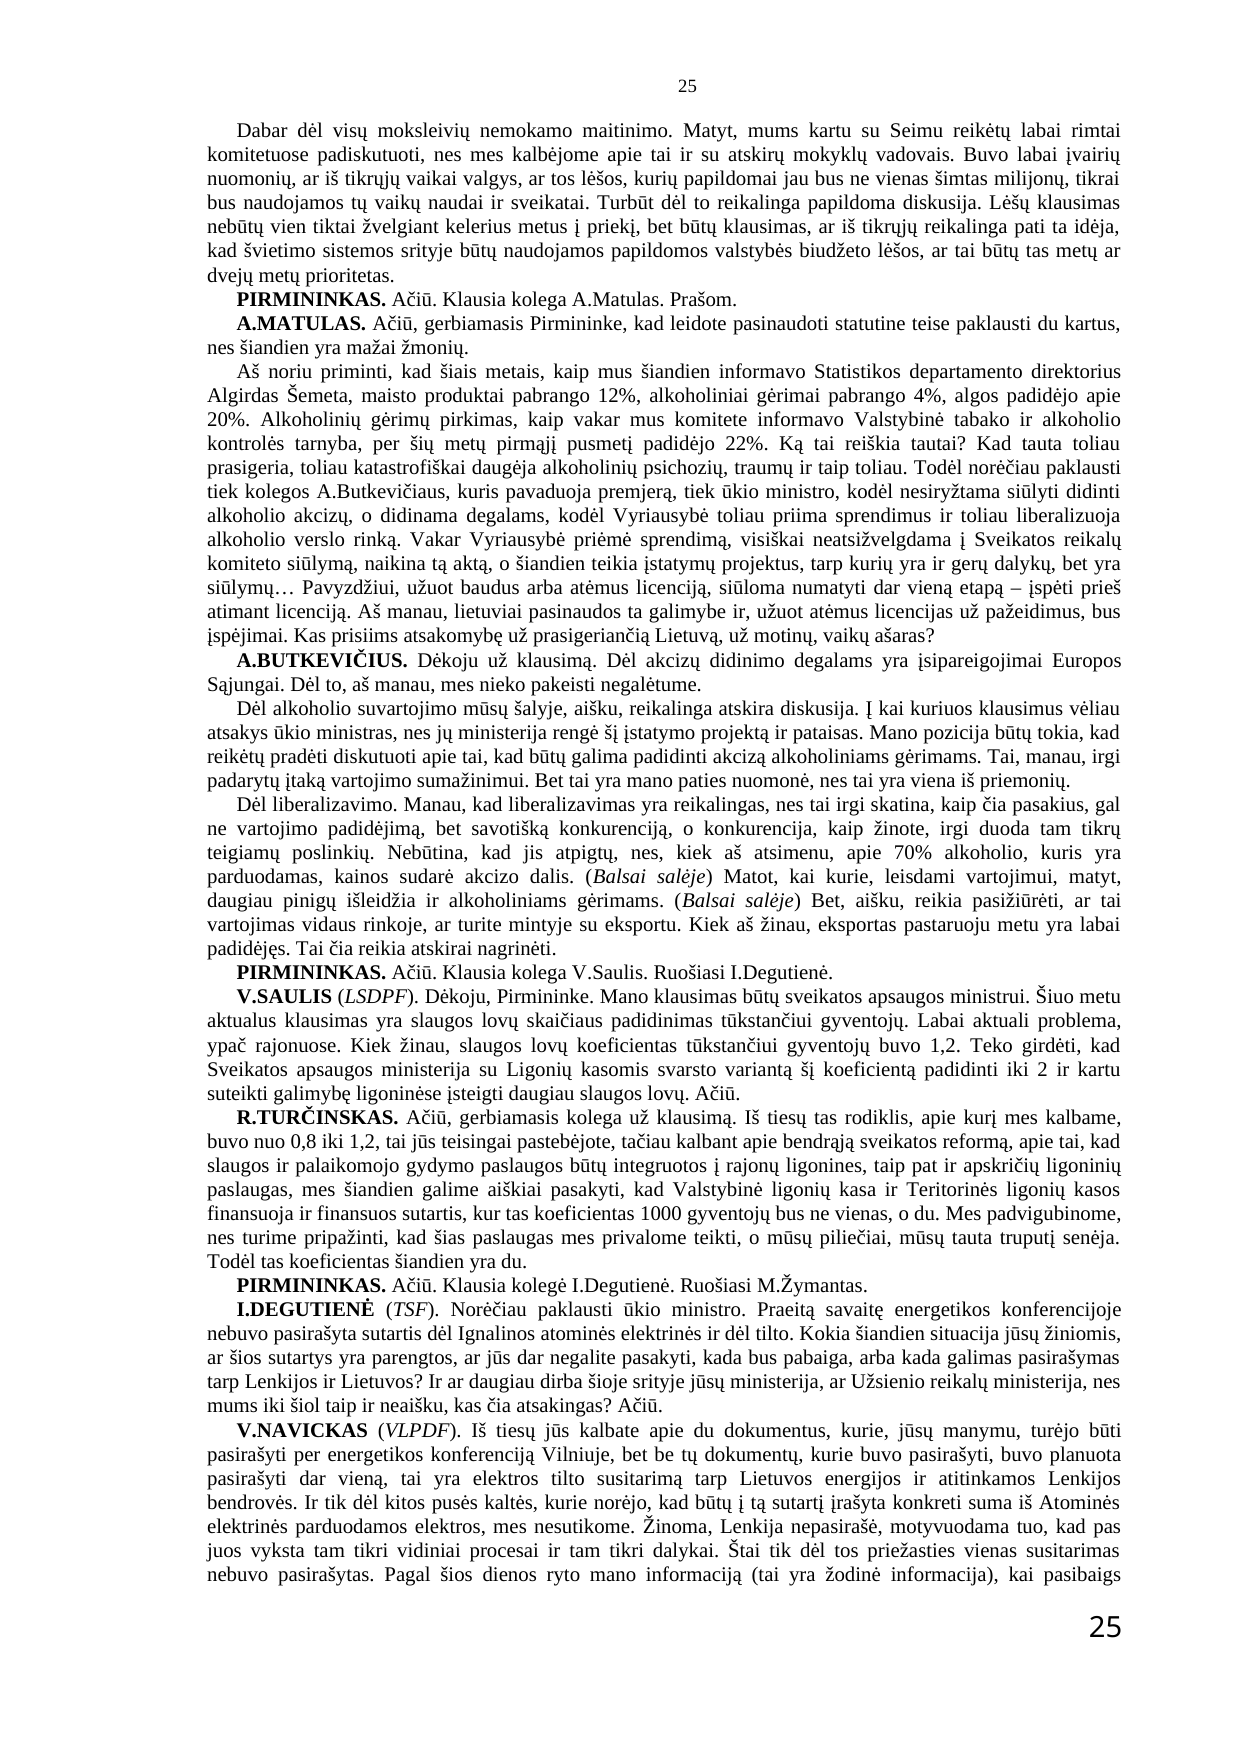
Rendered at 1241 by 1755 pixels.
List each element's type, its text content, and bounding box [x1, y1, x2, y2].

text PIRMININKAS. Ačiū. Klausia kolegė I.Degutienė. Ruošiasi M.Žymantas. [207, 1273, 1122, 1297]
text Dabar dėl visų moksleivių nemokamo maitinimo. Matyt, mums kartu su Seimu reikėtų labai rimtai komitetuose padiskutuoti, nes mes kalbėjome apie tai ir su atskirų mokyklų vadovais. Buvo labai įvairių nuomonių, ar iš tikrųjų vaikai valgys, ar tos lėšos, kurių papildomai jau bus ne vienas šimtas milijonų, tikrai bus naudojamos tų vaikų naudai ir sveikatai. Turbūt dėl to reikalinga papildoma diskusija. Lėšų klausimas nebūtų vien tiktai žvelgiant kelerius metus į priekį, bet būtų klausimas, ar iš tikrųjų reikalinga pati ta idėja, kad švietimo sistemos srityje būtų naudojamos papildomos valstybės biudžeto lėšos, ar tai būtų tas metų ar dvejų metų prioritetas. [207, 118, 1122, 287]
text PIRMININKAS. Ačiū. Klausia kolega A.Matulas. Prašom. [207, 287, 1122, 311]
text R.TURČINSKAS. Ačiū, gerbiamasis kolega už klausimą. Iš tiesų tas rodiklis, apie kurį mes kalbame, buvo nuo 0,8 iki 1,2, tai jūs teisingai pastebėjote, tačiau kalbant apie bendrąją sveikatos reformą, apie tai, kad slaugos ir palaikomojo gydymo paslaugos būtų integruotos į rajonų ligonines, taip pat ir apskričių ligoninių paslaugas, mes šiandien galime aiškiai pasakyti, kad Valstybinė ligonių kasa ir Teritorinės ligonių kasos finansuoja ir finansuos sutartis, kur tas koeficientas 1000 gyventojų bus ne vienas, o du. Mes padvigubinome, nes turime pripažinti, kad šias paslaugas mes privalome teikti, o mūsų piliečiai, mūsų tauta truputį senėja. Todėl tas koeficientas šiandien yra du. [207, 1105, 1122, 1273]
text I.DEGUTIENĖ (TSF). Norėčiau paklausti ūkio ministro. Praeitą savaitę energetikos konferencijoje nebuvo pasirašyta sutartis dėl Ignalinos atominės elektrinės ir dėl tilto. Kokia šiandien situacija jūsų žiniomis, ar šios sutartys yra parengtos, ar jūs dar negalite pasakyti, kada bus pabaiga, arba kada galimas pasirašymas tarp Lenkijos ir Lietuvos? Ir ar daugiau dirba šioje srityje jūsų ministerija, ar Užsienio reikalų ministerija, nes mums iki šiol taip ir neaišku, kas čia atsakingas? Ačiū. [207, 1297, 1122, 1417]
text Dėl liberalizavimo. Manau, kad liberalizavimas yra reikalingas, nes tai irgi skatina, kaip čia pasakius, gal ne vartojimo padidėjimą, bet savotišką konkurenciją, o konkurencija, kaip žinote, irgi duoda tam tikrų teigiamų poslinkių. Nebūtina, kad jis atpigtų, nes, kiek aš atsimenu, apie 70% alkoholio, kuris yra parduodamas, kainos sudarė akcizo dalis. (Balsai salėje) Matot, kai kurie, leisdami vartojimui, matyt, daugiau pinigų išleidžia ir alkoholiniams gėrimams. (Balsai salėje) Bet, aišku, reikia pasižiūrėti, ar tai vartojimas vidaus rinkoje, ar turite mintyje su eksportu. Kiek aš žinau, eksportas pastaruoju metu yra labai padidėjęs. Tai čia reikia atskirai nagrinėti. [207, 792, 1122, 960]
text V.NAVICKAS (VLPDF). Iš tiesų jūs kalbate apie du dokumentus, kurie, jūsų manymu, turėjo būti pasirašyti per energetikos konferenciją Vilniuje, bet be tų dokumentų, kurie buvo pasirašyti, buvo planuota pasirašyti dar vieną, tai yra elektros tilto susitarimą tarp Lietuvos energijos ir atitinkamos Lenkijos bendrovės. Ir tik dėl kitos pusės kaltės, kurie norėjo, kad būtų į tą sutartį įrašyta konkreti suma iš Atominės elektrinės parduodamos elektros, mes nesutikome. Žinoma, Lenkija nepasirašė, motyvuodama tuo, kad pas juos vyksta tam tikri vidiniai procesai ir tam tikri dalykai. Štai tik dėl tos priežasties vienas susitarimas nebuvo pasirašytas. Pagal šios dienos ryto mano informaciją (tai yra žodinė informacija), kai pasibaigs [207, 1417, 1122, 1586]
text V.SAULIS (LSDPF). Dėkoju, Pirmininke. Mano klausimas būtų sveikatos apsaugos ministrui. Šiuo metu aktualus klausimas yra slaugos lovų skaičiaus padidinimas tūkstančiui gyventojų. Labai aktuali problema, ypač rajonuose. Kiek žinau, slaugos lovų koeficientas tūkstančiui gyventojų buvo 1,2. Teko girdėti, kad Sveikatos apsaugos ministerija su Ligonių kasomis svarsto variantą šį koeficientą padidinti iki 2 ir kartu suteikti galimybę ligoninėse įsteigti daugiau slaugos lovų. Ačiū. [207, 984, 1122, 1105]
text PIRMININKAS. Ačiū. Klausia kolega V.Saulis. Ruošiasi I.Degutienė. [207, 960, 1122, 984]
text A.MATULAS. Ačiū, gerbiamasis Pirmininke, kad leidote pasinaudoti statutine teise paklausti du kartus, nes šiandien yra mažai žmonių. [207, 311, 1122, 359]
text Dėl alkoholio suvartojimo mūsų šalyje, aišku, reikalinga atskira diskusija. Į kai kuriuos klausimus vėliau atsakys ūkio ministras, nes jų ministerija rengė šį įstatymo projektą ir pataisas. Mano pozicija būtų tokia, kad reikėtų pradėti diskutuoti apie tai, kad būtų galima padidinti akcizą alkoholiniams gėrimams. Tai, manau, irgi padarytų įtaką vartojimo sumažinimui. Bet tai yra mano paties nuomonė, nes tai yra viena iš priemonių. [207, 696, 1122, 792]
text Aš noriu priminti, kad šiais metais, kaip mus šiandien informavo Statistikos departamento direktorius Algirdas Šemeta, maisto produktai pabrango 12%, alkoholiniai gėrimai pabrango 4%, algos padidėjo apie 20%. Alkoholinių gėrimų pirkimas, kaip vakar mus komitete informavo Valstybinė tabako ir alkoholio kontrolės tarnyba, per šių metų pirmąjį pusmetį padidėjo 22%. Ką tai reiškia tautai? Kad tauta toliau prasigeria, toliau katastrofiškai daugėja alkoholinių psichozių, traumų ir taip toliau. Todėl norėčiau paklausti tiek kolegos A.Butkevičiaus, kuris pavaduoja premjerą, tiek ūkio ministro, kodėl nesiryžtama siūlyti didinti alkoholio akcizų, o didinama degalams, kodėl Vyriausybė toliau priima sprendimus ir toliau liberalizuoja alkoholio verslo rinką. Vakar Vyriausybė priėmė sprendimą, visiškai neatsižvelgdama į Sveikatos reikalų komiteto siūlymą, naikina tą aktą, o šiandien teikia įstatymų projektus, tarp kurių yra ir gerų dalykų, bet yra siūlymų… Pavyzdžiui, užuot baudus arba atėmus licenciją, siūloma numatyti dar vieną etapą – įspėti prieš atimant licenciją. Aš manau, lietuviai pasinaudos ta galimybe ir, užuot atėmus licencijas už pažeidimus, bus įspėjimai. Kas prisiims atsakomybę už prasigeriančią Lietuvą, už motinų, vaikų ašaras? [207, 359, 1122, 647]
text A.BUTKEVIČIUS. Dėkoju už klausimą. Dėl akcizų didinimo degalams yra įsipareigojimai Europos Sąjungai. Dėl to, aš manau, mes nieko pakeisti negalėtume. [207, 647, 1122, 696]
